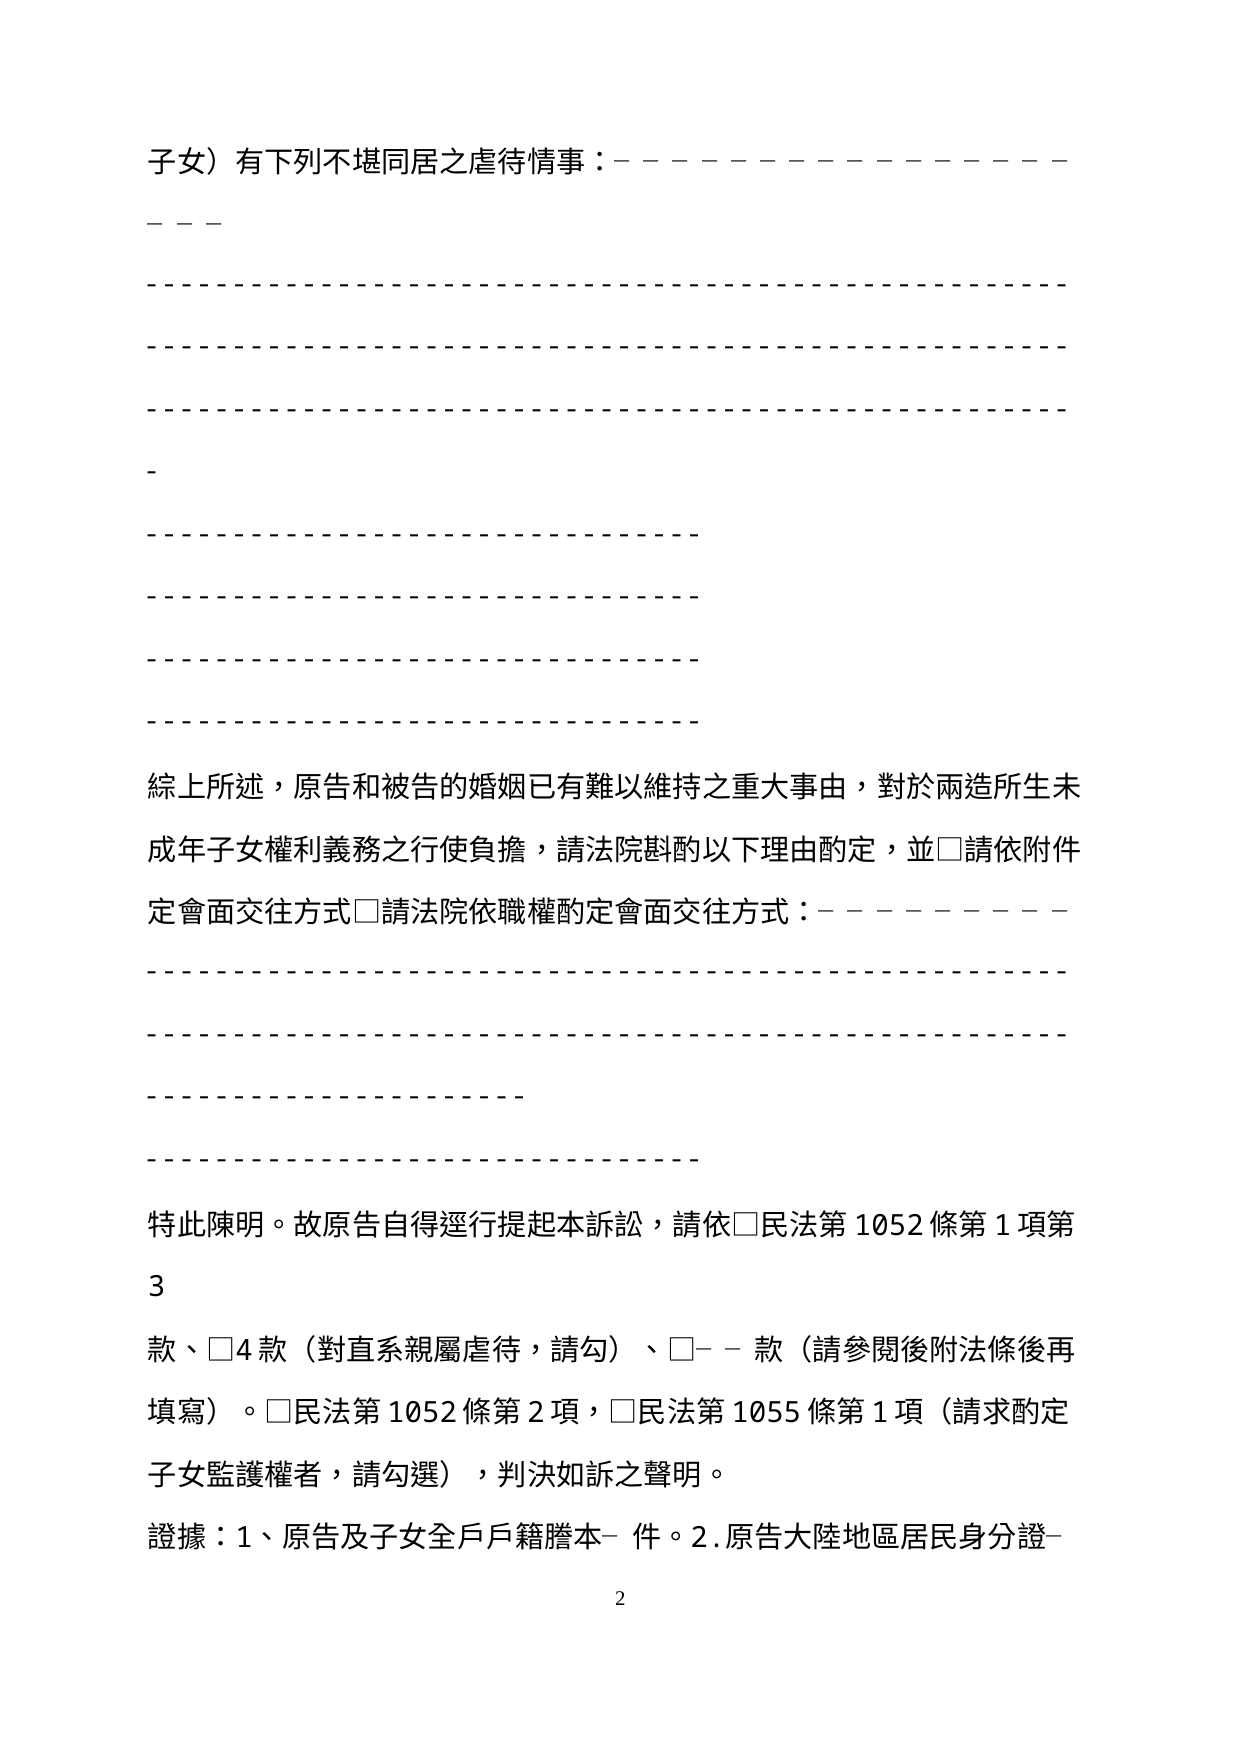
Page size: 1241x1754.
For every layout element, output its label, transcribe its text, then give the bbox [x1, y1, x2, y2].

text 證據：1、原告及子女全戶戶籍謄本╴件。2.原告大陸地區居民身分證╴ [148, 1493, 1092, 1556]
text 綜上所述，原告和被告的婚姻已有難以維持之重大事由，對於兩造所生未成年子女權利義務之行使負擔，請法院斟酌以下理由酌定，並□請依附件定會面交往方式□請法院依職權酌定會面交往方式：╴╴╴╴╴╴╴╴╴ [148, 743, 1092, 931]
text ╴╴╴╴╴╴╴╴╴╴╴╴╴╴╴╴╴╴╴╴╴╴╴╴╴╴╴╴╴╴╴╴ [148, 1118, 1092, 1181]
text ╴╴╴╴╴╴╴╴╴╴╴╴╴╴╴╴╴╴╴╴╴╴╴╴╴╴╴╴╴╴╴╴╴╴╴╴╴╴╴╴╴╴╴╴╴╴╴╴╴╴╴╴╴╴╴╴╴╴╴╴╴╴╴╴╴╴╴╴╴╴╴╴╴╴╴╴╴╴╴╴╴╴╴╴╴╴╴╴╴╴╴╴╴╴╴╴╴╴╴╴╴╴╴╴╴╴╴╴╴╴╴╴╴╴╴╴╴╴╴╴╴╴╴╴╴╴╴╴╴╴╴╴╴╴╴╴╴╴╴╴╴╴╴╴╴╴╴╴╴╴╴╴╴╴╴╴╴╴╴╴ [148, 243, 1092, 493]
text ╴╴╴╴╴╴╴╴╴╴╴╴╴╴╴╴╴╴╴╴╴╴╴╴╴╴╴╴╴╴╴╴ [148, 681, 1092, 743]
text 特此陳明。故原告自得逕行提起本訴訟，請依□民法第1052條第1項第3 [148, 1181, 1092, 1306]
text 子女）有下列不堪同居之虐待情事：╴╴╴╴╴╴╴╴╴╴╴╴╴╴╴╴╴╴╴ [148, 118, 1092, 243]
text ╴╴╴╴╴╴╴╴╴╴╴╴╴╴╴╴╴╴╴╴╴╴╴╴╴╴╴╴╴╴╴╴╴╴╴╴╴╴╴╴╴╴╴╴╴╴╴╴╴╴╴╴╴╴╴╴╴╴╴╴╴╴╴╴╴╴╴╴╴╴╴╴╴╴╴╴╴╴╴╴╴╴╴╴╴╴╴╴╴╴╴╴╴╴╴╴╴╴╴╴╴╴╴╴╴╴╴╴╴╴╴╴╴╴╴╴╴╴╴╴╴╴╴╴╴╴╴╴ [148, 931, 1092, 1118]
text ╴╴╴╴╴╴╴╴╴╴╴╴╴╴╴╴╴╴╴╴╴╴╴╴╴╴╴╴╴╴╴╴ [148, 618, 1092, 681]
text 款、□4款（對直系親屬虐待，請勾）、□╴╴款（請參閱後附法條後再填寫）。□民法第1052條第2項，□民法第1055條第1項（請求酌定子女監護權者，請勾選），判決如訴之聲明。 [148, 1306, 1092, 1493]
text ╴╴╴╴╴╴╴╴╴╴╴╴╴╴╴╴╴╴╴╴╴╴╴╴╴╴╴╴╴╴╴╴ [148, 493, 1092, 556]
text ╴╴╴╴╴╴╴╴╴╴╴╴╴╴╴╴╴╴╴╴╴╴╴╴╴╴╴╴╴╴╴╴ [148, 556, 1092, 618]
